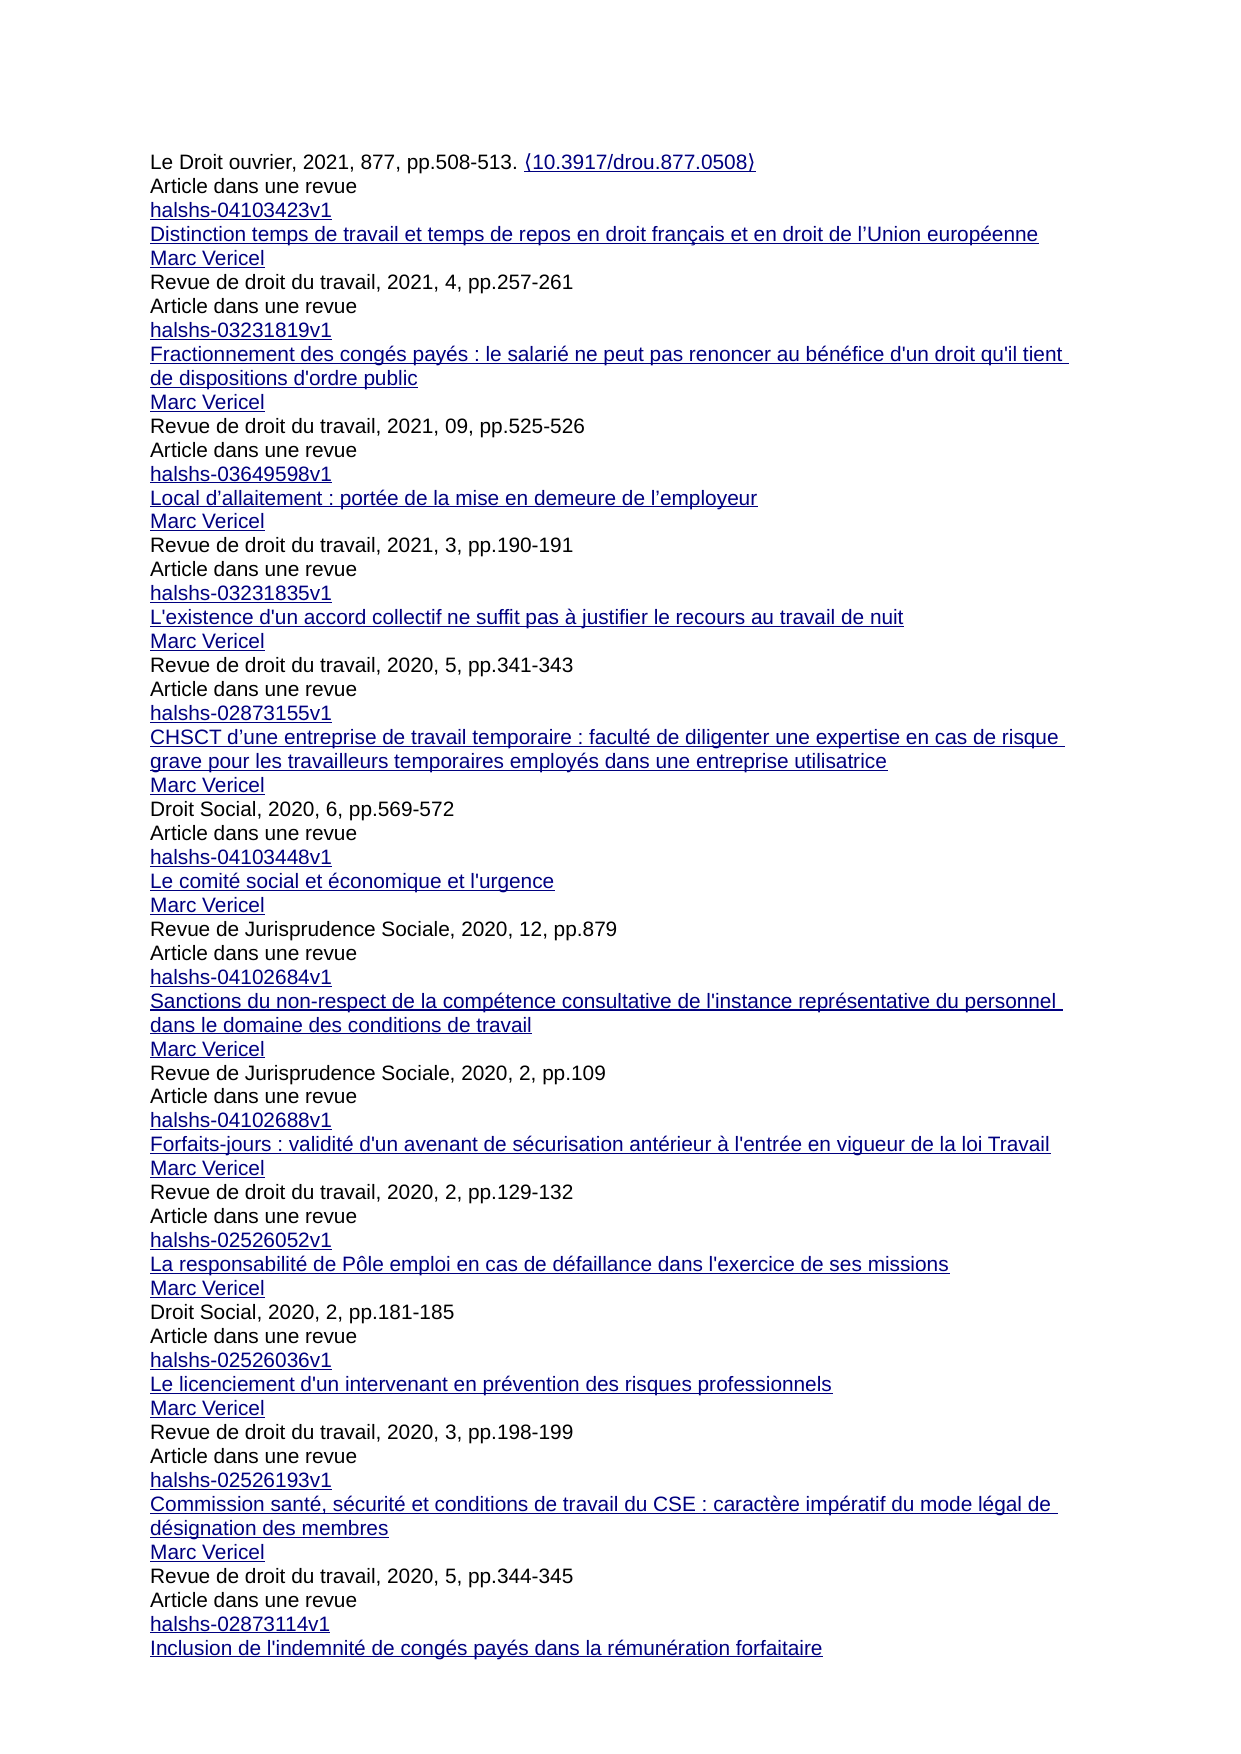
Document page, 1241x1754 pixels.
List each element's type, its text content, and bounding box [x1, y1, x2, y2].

table_cell L'existence d'un accord collectif ne suffit pas à justifier le recours au travail de nuit Marc Vericel Revue de droit du travail, 2020, 5, pp.341-343 Article dans une revue halshs-02873155v1 [150, 605, 1090, 725]
table_cell Le licenciement d'un intervenant en prévention des risques professionnels Marc Vericel Revue de droit du travail, 2020, 3, pp.198-199 Article dans une revue halshs-02526193v1 [150, 1372, 1090, 1492]
table_cell Le comité social et économique et l'urgence Marc Vericel Revue de Jurisprudence Sociale, 2020, 12, pp.879 Article dans une revue halshs-04102684v1 [150, 869, 1090, 988]
table_cell Local d’allaitement : portée de la mise en demeure de l’employeur Marc Vericel Revue de droit du travail, 2021, 3, pp.190-191 Article dans une revue halshs-03231835v1 [150, 485, 1090, 605]
table_cell CHSCT d’une entreprise de travail temporaire : faculté de diligenter une expertise en cas de risque grave pour les travailleurs temporaires employés dans une entreprise utilisatrice Marc Vericel Droit Social, 2020, 6, pp.569-572 Article dans une revue halshs-04103448v1 [150, 725, 1090, 869]
table_cell Le Droit ouvrier, 2021, 877, pp.508-513. ⟨10.3917/drou.877.0508⟩ Article dans une revue halshs-04103423v1 [150, 150, 1090, 222]
table_cell Commission santé, sécurité et conditions de travail du CSE : caractère impératif du mode légal de désignation des membres Marc Vericel Revue de droit du travail, 2020, 5, pp.344-345 Article dans une revue halshs-02873114v1 [150, 1492, 1090, 1635]
table_cell Forfaits-jours : validité d'un avenant de sécurisation antérieur à l'entrée en vigueur de la loi Travail Marc Vericel Revue de droit du travail, 2020, 2, pp.129-132 Article dans une revue halshs-02526052v1 [150, 1132, 1090, 1252]
table_cell Distinction temps de travail et temps de repos en droit français et en droit de l’Union européenne Marc Vericel Revue de droit du travail, 2021, 4, pp.257-261 Article dans une revue halshs-03231819v1 [150, 222, 1090, 342]
table_cell Sanctions du non-respect de la compétence consultative de l'instance représentative du personnel dans le domaine des conditions de travail Marc Vericel Revue de Jurisprudence Sociale, 2020, 2, pp.109 Article dans une revue halshs-04102688v1 [150, 989, 1090, 1132]
table_cell Fractionnement des congés payés : le salarié ne peut pas renoncer au bénéfice d'un droit qu'il tient de dispositions d'ordre public Marc Vericel Revue de droit du travail, 2021, 09, pp.525-526 Article dans une revue halshs-03649598v1 [150, 342, 1090, 485]
table_cell Inclusion de l'indemnité de congés payés dans la rémunération forfaitaire [150, 1635, 1090, 1659]
table_cell La responsabilité de Pôle emploi en cas de défaillance dans l'exercice de ses missions Marc Vericel Droit Social, 2020, 2, pp.181-185 Article dans une revue halshs-02526036v1 [150, 1252, 1090, 1372]
